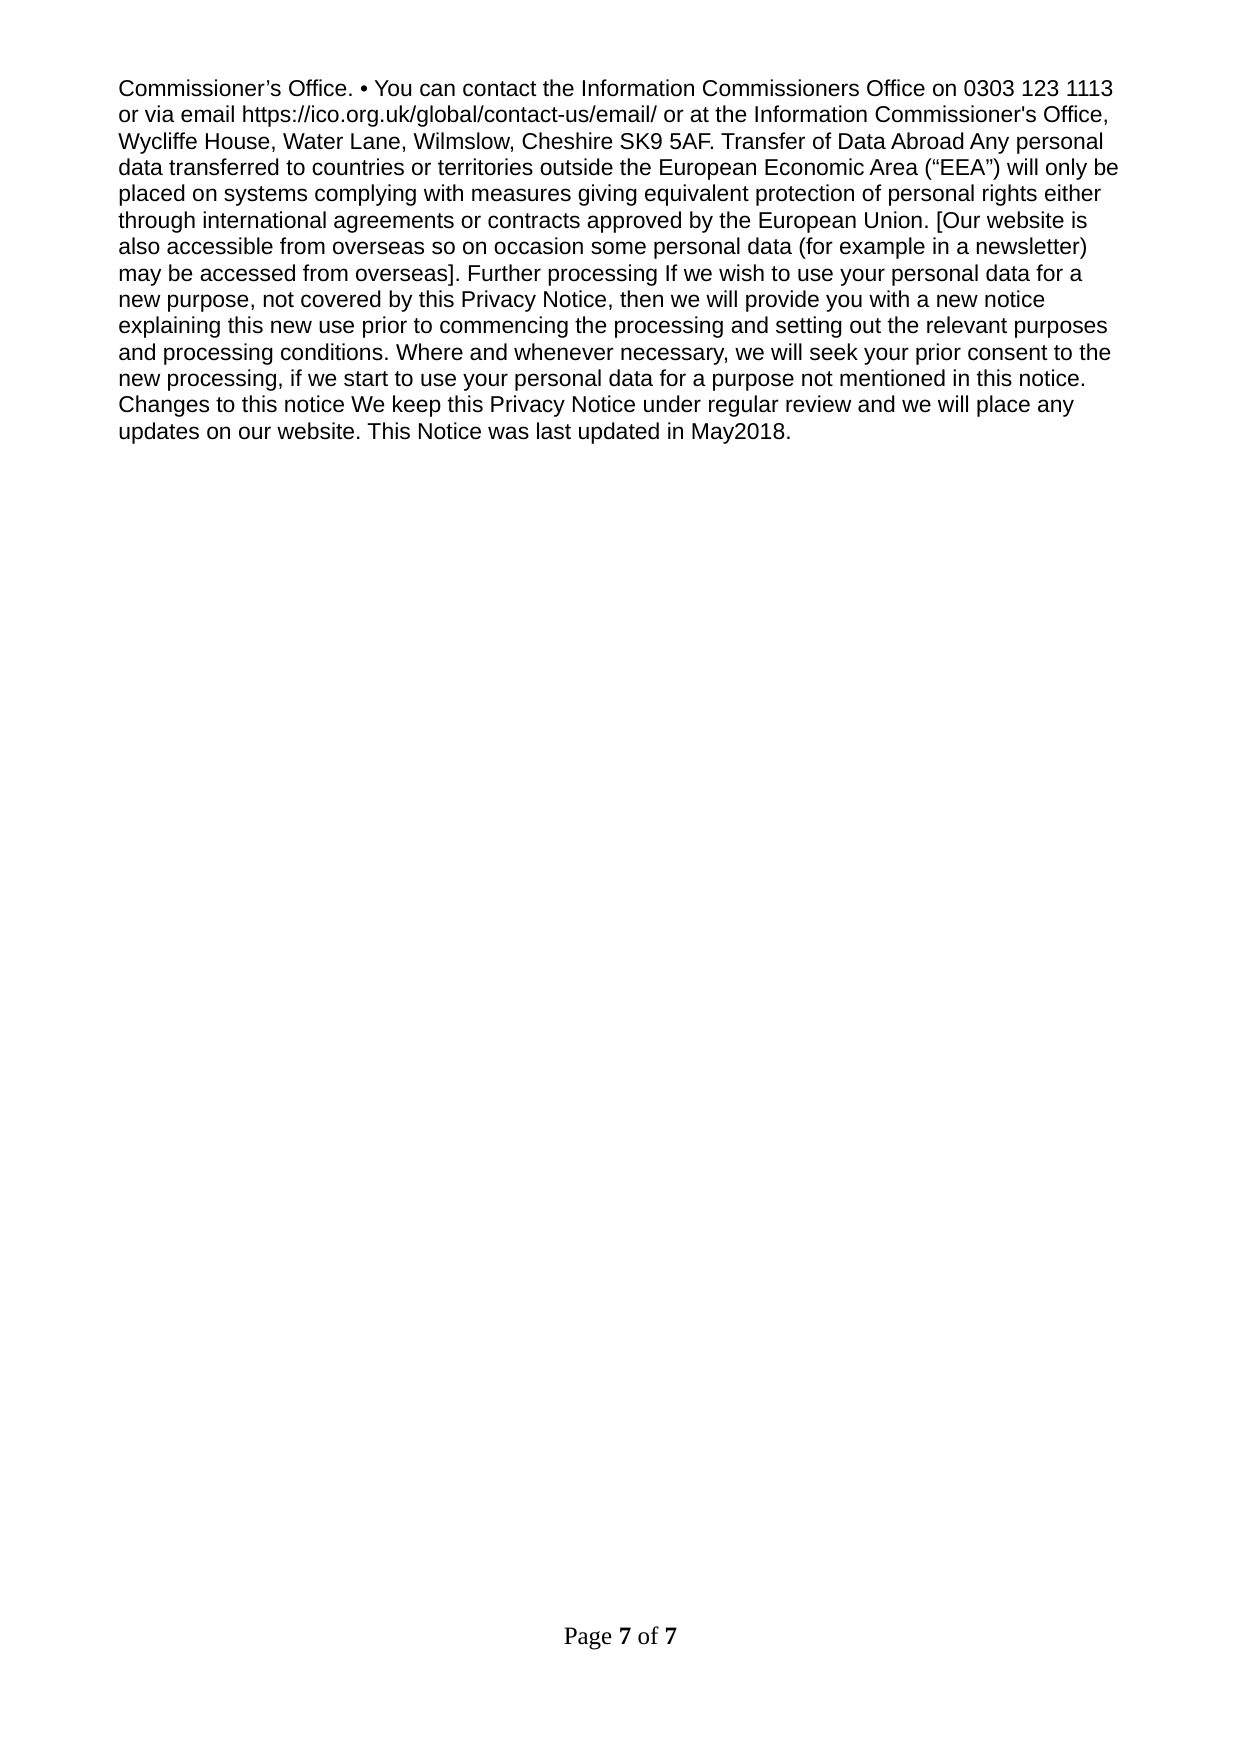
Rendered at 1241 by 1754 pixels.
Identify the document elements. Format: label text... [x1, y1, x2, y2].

text Commissioner’s Office. • You can contact the Information Commissioners Office on 0303 123 1113 or via email https://ico.org.uk/global/contact-us/email/ or at the Information Commissioner's Office, Wycliffe House, Water Lane, Wilmslow, Cheshire SK9 5AF. Transfer of Data Abroad Any personal data transferred to countries or territories outside the European Economic Area (“EEA”) will only be placed on systems complying with measures giving equivalent protection of personal rights either through international agreements or contracts approved by the European Union. [Our website is also accessible from overseas so on occasion some personal data (for example in a newsletter) may be accessed from overseas]. Further processing If we wish to use your personal data for a new purpose, not covered by this Privacy Notice, then we will provide you with a new notice explaining this new use prior to commencing the processing and setting out the relevant purposes and processing conditions. Where and whenever necessary, we will seek your prior consent to the new processing, if we start to use your personal data for a purpose not mentioned in this notice. Changes to this notice We keep this Privacy Notice under regular review and we will place any updates on our website. This Notice was last updated in May2018. [118, 75, 1122, 444]
